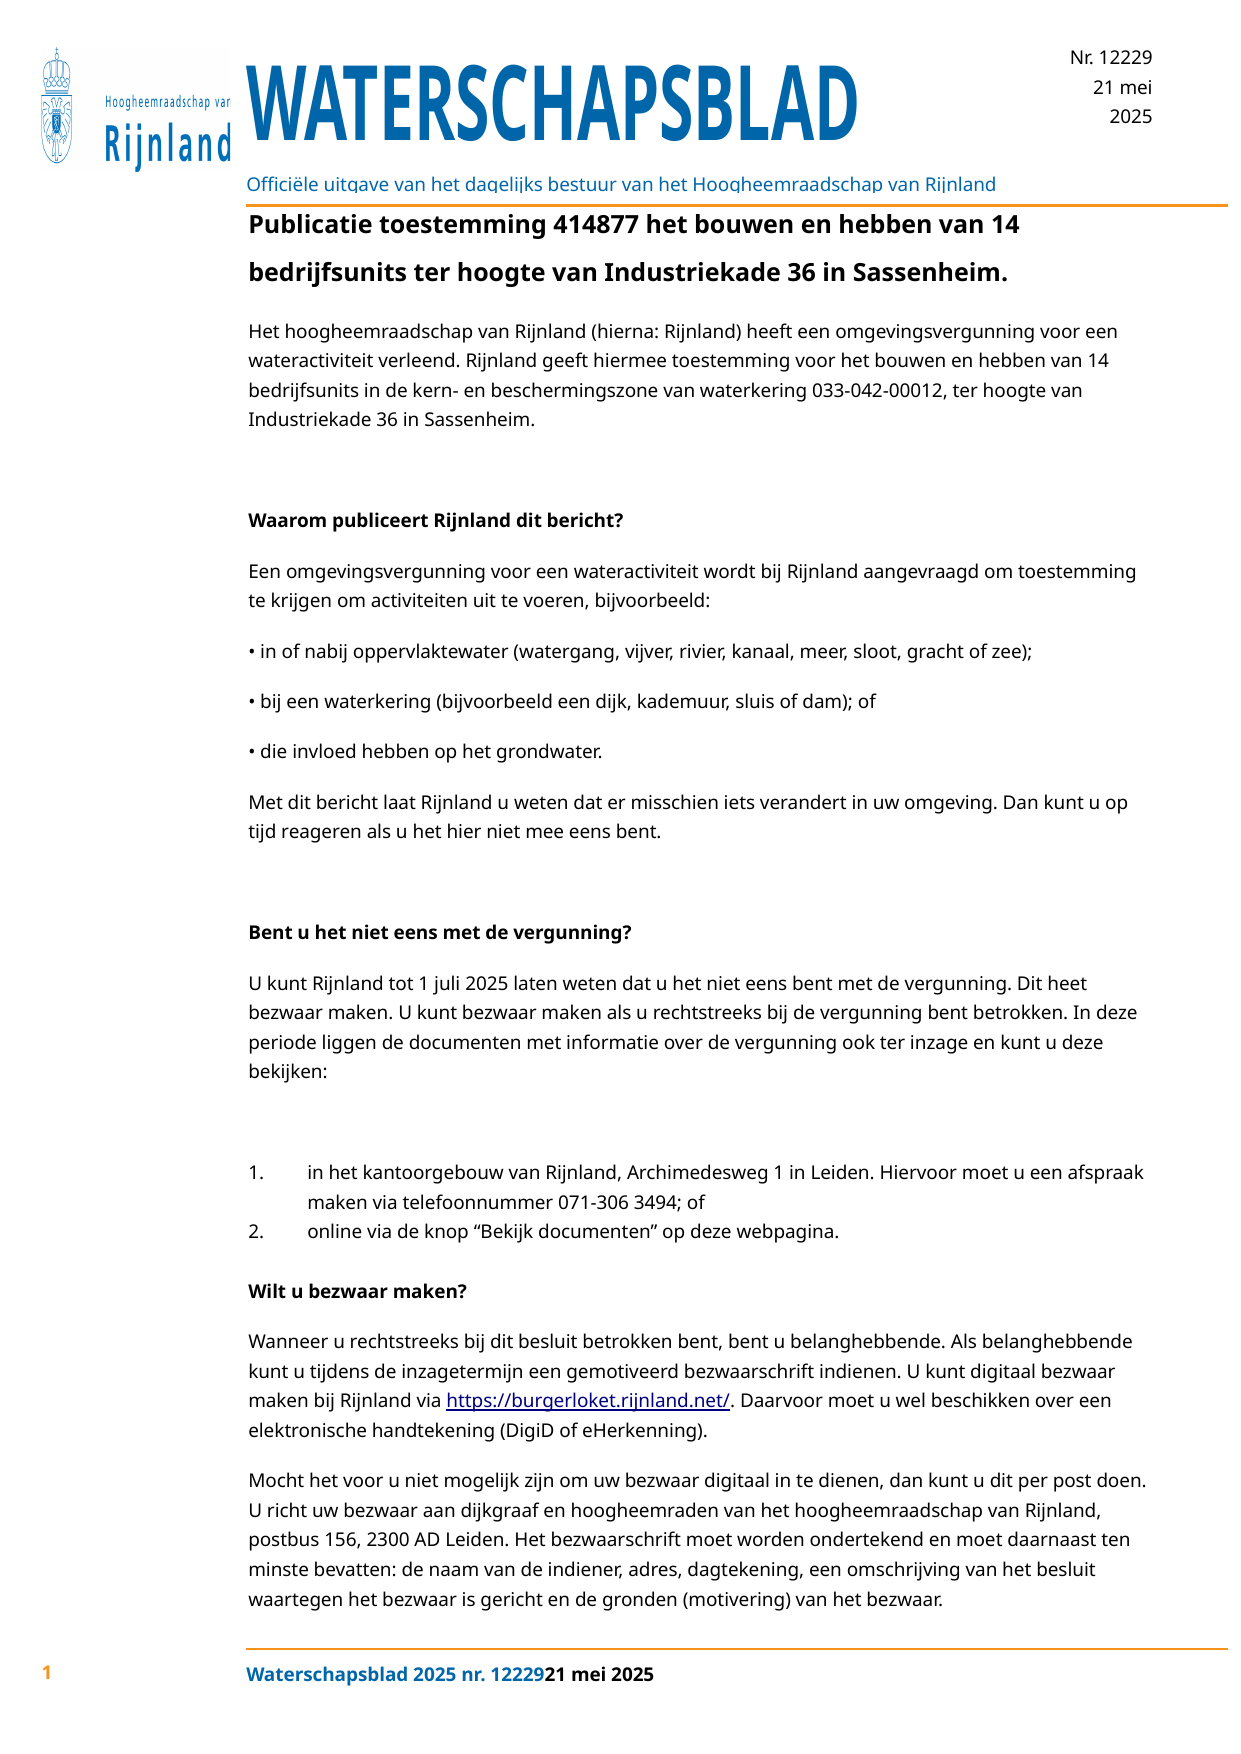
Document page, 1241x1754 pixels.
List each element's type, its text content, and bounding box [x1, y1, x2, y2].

text Waarom publiceert Rijnland dit bericht? [248, 507, 1152, 533]
text Mocht het voor u niet mogelijk zijn om uw bezwaar digitaal in te dienen, dan kunt u dit per post doen. U richt uw bezwaar aan dijkgraaf en hoogheemraden van het hoogheemraadschap van Rijnland, postbus 156, 2300 AD Leiden. Het bezwaarschrift moet worden ondertekend en moet daarnaast ten minste bevatten: de naam van de indiener, adres, dagtekening, een omschrijving van het besluit waartegen het bezwaar is gericht en de gronden (motivering) van het bezwaar. [248, 1467, 1152, 1612]
text U kunt Rijnland tot 1 juli 2025 laten weten dat u het niet eens bent met de vergunning. Dit heet bezwaar maken. U kunt bezwaar maken als u rechtstreeks bij de vergunning bent betrokken. In deze periode liggen de documenten met informatie over de vergunning ook ter inzage en kunt u deze bekijken: [248, 970, 1152, 1084]
picture [41, 47, 231, 172]
text Een omgevingsvergunning voor een wateractiviteit wordt bij Rijnland aangevraagd om toestemming te krijgen om activiteiten uit te voeren, bijvoorbeeld: [248, 558, 1152, 613]
text Bent u het niet eens met de vergunning? [248, 919, 1152, 945]
text • in of nabij oppervlaktewater (watergang, vijver, rivier, kanaal, meer, sloot, gracht of zee); [248, 638, 1152, 664]
list in het kantoorgebouw van Rijnland, Archimedesweg 1 in Leiden. Hiervoor moet u een afspraak maken via telefoonnummer 071-306 3494; of [248, 1159, 1152, 1215]
text Publicatie toestemming 414877 het bouwen en hebben van 14 bedrijfsunits ter hoogte van Industriekade 36 in Sassenheim. [248, 207, 1152, 288]
text • die invloed hebben op het grondwater. [248, 739, 1152, 764]
text • bij een waterkering (bijvoorbeeld een dijk, kademuur, sluis of dam); of [248, 688, 1152, 714]
list online via de knop “Bekijk documenten” op deze webpagina. [248, 1219, 1152, 1244]
text Wilt u bezwaar maken? [248, 1278, 1152, 1304]
text Met dit bericht laat Rijnland u weten dat er misschien iets verandert in uw omgeving. Dan kunt u op tijd reageren als u het hier niet mee eens bent. [248, 789, 1152, 844]
text Wanneer u rechtstreeks bij dit besluit betrokken bent, bent u belanghebbende. Als belanghebbende kunt u tijdens de inzagetermijn een gemotiveerd bezwaarschrift indienen. U kunt digitaal bezwaar maken bij Rijnland via https://burgerloket.rijnland.net/. Daarvoor moet u wel beschikken over een elektronische handtekening (DigiD of eHerkenning). [248, 1328, 1152, 1443]
text Het hoogheemraadschap van Rijnland (hierna: Rijnland) heeft een omgevingsvergunning voor een wateractiviteit verleend. Rijnland geeft hiermee toestemming voor het bouwen en hebben van 14 bedrijfsunits in de kern- en beschermingszone van waterkering 033-042-00012, ter hoogte van Industriekade 36 in Sassenheim. [248, 318, 1152, 432]
